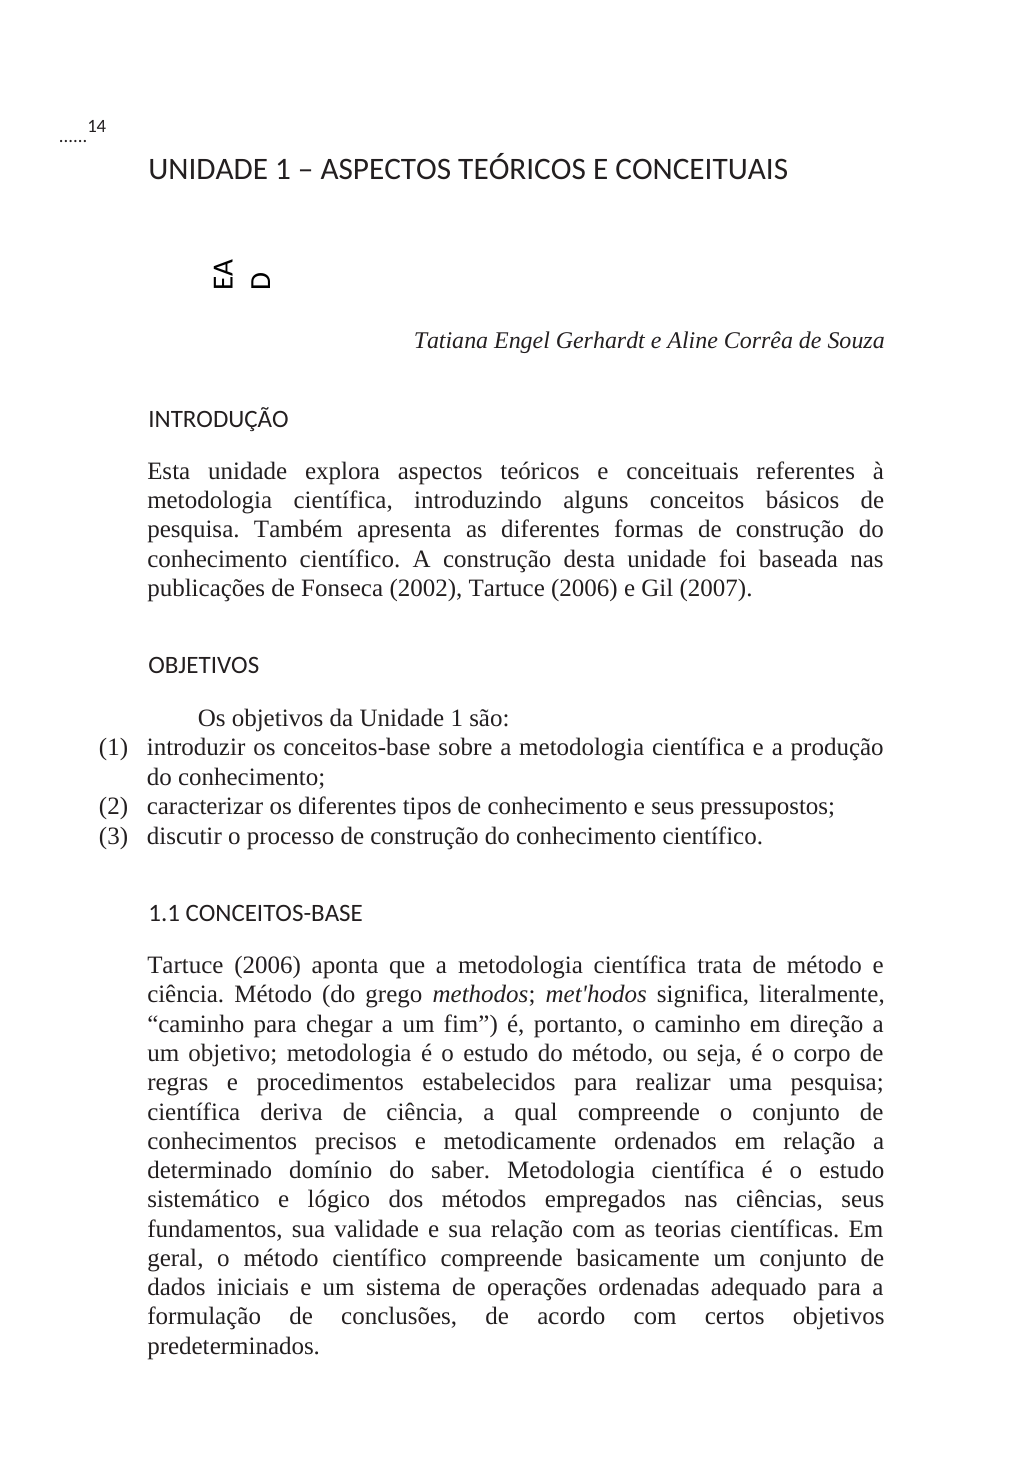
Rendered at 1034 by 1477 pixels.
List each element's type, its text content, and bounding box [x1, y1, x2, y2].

subtitle UNIDADE 1 – ASPECTOS TEÓRICOS E CONCEITUAIS [148, 149, 886, 188]
text Tartuce (2006) aponta que a metodologia científica trata de método e ciência. Método (do grego methodos; met'hodos significa, literalmente, “caminho para chegar a um fim”) é, portanto, o caminho em direção a um objetivo; metodologia é o estudo do método, ou seja, é o corpo de regras e procedimentos estabelecidos para realizar uma pesquisa; científica deriva de ciência, a qual compreende o conjunto de conhecimentos precisos e metodicamente ordenados em relação a determinado domínio do saber. Metodologia científica é o estudo sistemático e lógico dos métodos empregados nas ciências, seus fundamentos, sua validade e sua relação com as teorias científicas. Em geral, o método científico compreende basicamente um conjunto de dados iniciais e um sistema de operações ordenadas adequado para a formulação de conclusões, de acordo com certos objetivos predeterminados. [147, 950, 885, 1359]
text Os objetivos da Unidade 1 são: [198, 703, 885, 731]
subtitle INTRODUÇÃO [148, 403, 886, 434]
text Tatiana Engel Gerhardt e Aline Corrêa de Souza [147, 326, 887, 353]
list discutir o processo de construção do conhecimento científico. [99, 821, 885, 850]
list caracterizar os diferentes tipos de conhecimento e seus pressupostos; [99, 791, 885, 820]
subtitle 1.1 CONCEITOS-BASE [148, 897, 886, 928]
list introduzir os conceitos-base sobre a metodologia científica e a produção do conhecimento; [99, 732, 885, 790]
subtitle OBJETIVOS [148, 650, 886, 680]
text Esta unidade explora aspectos teóricos e conceituais referentes à metodologia científica, introduzindo alguns conceitos básicos de pesquisa. Também apresenta as diferentes formas de construção do conhecimento científico. A construção desta unidade foi baseada nas publicações de Fonseca (2002), Tartuce (2006) e Gil (2007). [147, 456, 885, 602]
